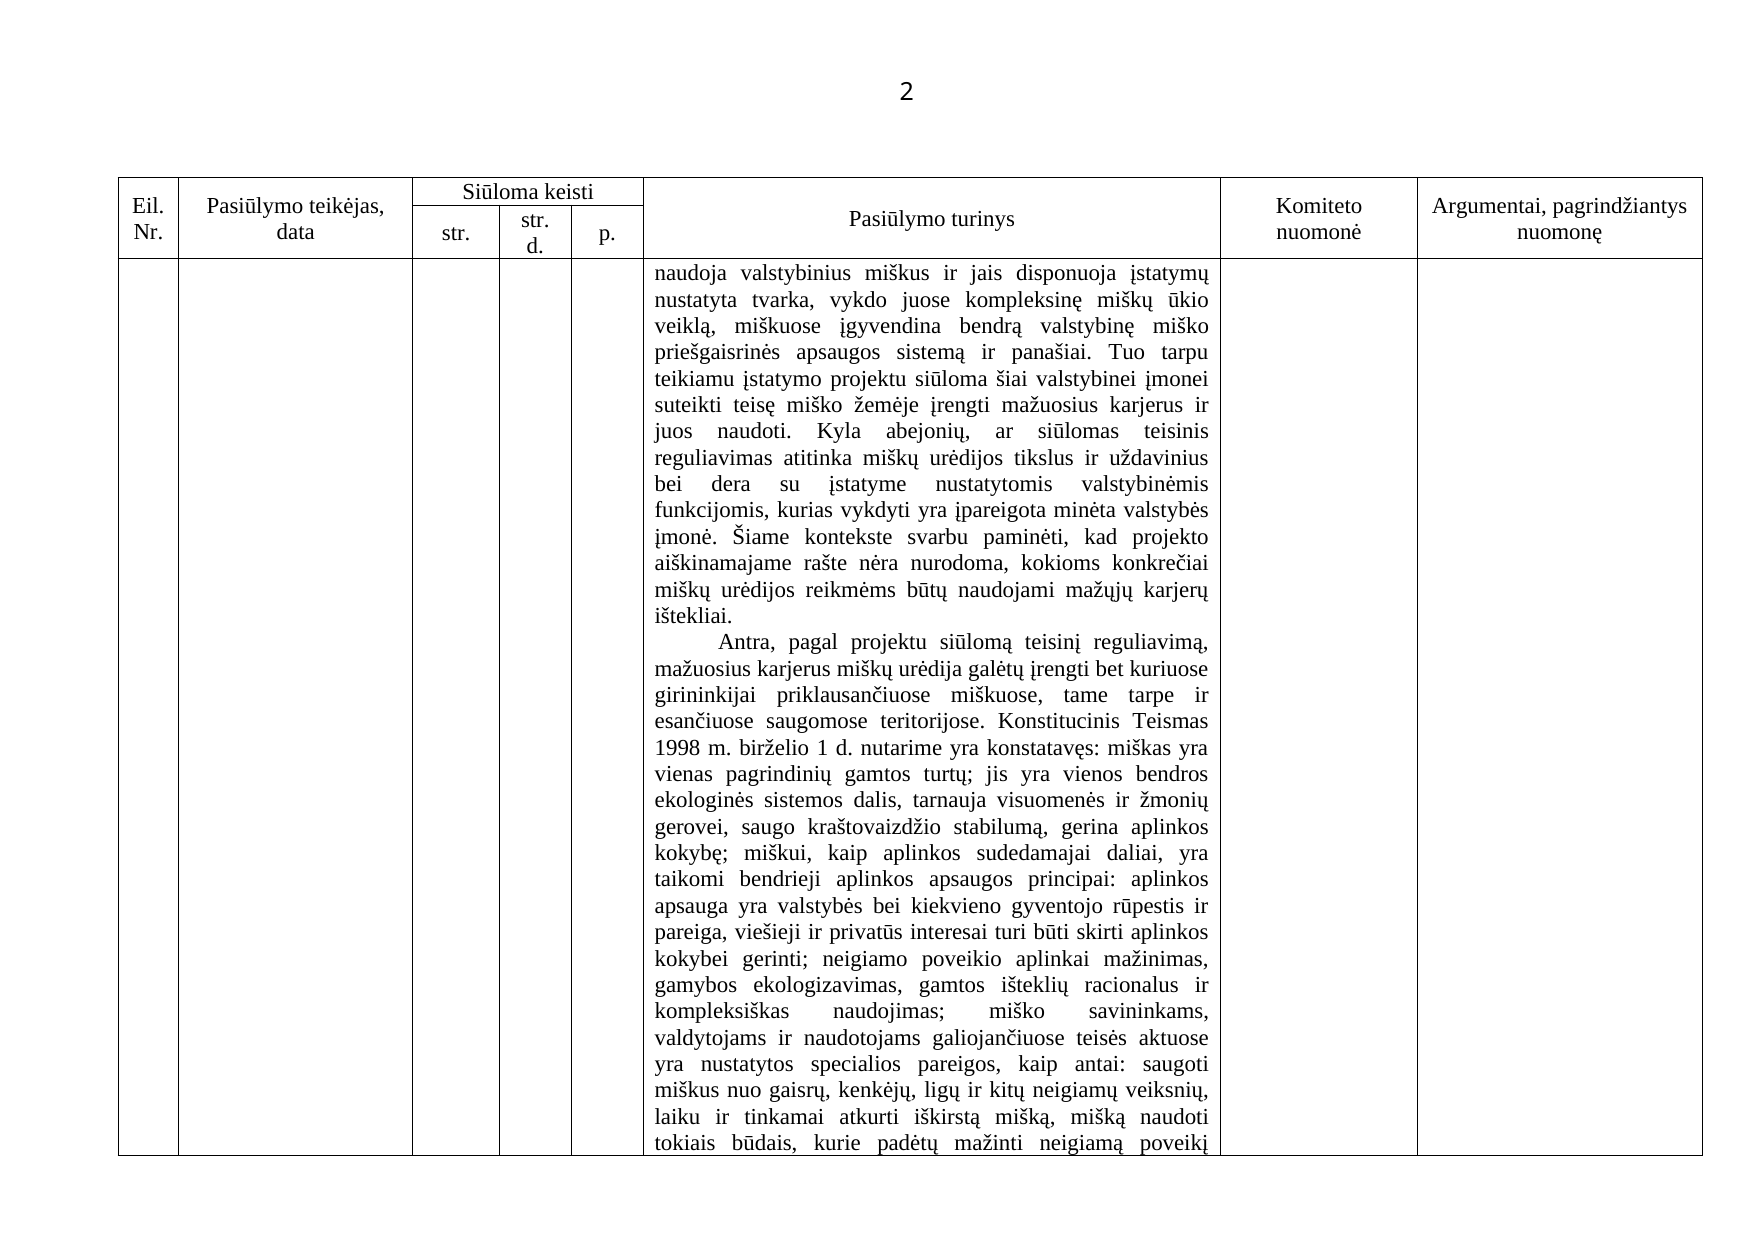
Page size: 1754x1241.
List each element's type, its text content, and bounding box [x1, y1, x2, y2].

table_header Pasiūlymo turinys [644, 178, 1220, 258]
table_cell p. [572, 206, 643, 258]
table_cell [1418, 259, 1702, 1155]
table_cell [179, 259, 412, 1155]
table_cell naudoja valstybinius miškus ir jais disponuoja įstatymų nustatyta tvarka, vykdo juose kompleksinę miškų ūkio veiklą, miškuose įgyvendina bendrą valstybinę miško priešgaisrinės apsaugos sistemą ir panašiai. Tuo tarpu teikiamu įstatymo projektu siūloma šiai valstybinei įmonei suteikti teisę miško žemėje įrengti mažuosius karjerus ir juos naudoti. Kyla abejonių, ar siūlomas teisinis reguliavimas atitinka miškų urėdijos tikslus ir uždavinius bei dera su įstatyme nustatytomis valstybinėmis funkcijomis, kurias vykdyti yra įpareigota minėta valstybės įmonė. Šiame kontekste svarbu paminėti, kad projekto aiškinamajame rašte nėra nurodoma, kokioms konkrečiai miškų urėdijos reikmėms būtų naudojami mažųjų karjerų ištekliai. Antra, pagal projektu siūlomą teisinį reguliavimą, mažuosius karjerus miškų urėdija galėtų įrengti bet kuriuose girininkijai priklausančiuose miškuose, tame tarpe ir esančiuose saugomose teritorijose. Konstitucinis Teismas 1998 m. birželio 1 d. nutarime yra konstatavęs: miškas yra vienas pagrindinių gamtos turtų; jis yra vienos bendros ekologinės sistemos dalis, tarnauja visuomenės ir žmonių gerovei, saugo kraštovaizdžio stabilumą, gerina aplinkos kokybę; miškui, kaip aplinkos sudedamajai daliai, yra taikomi bendrieji aplinkos apsaugos principai: aplinkos apsauga yra valstybės bei kiekvieno gyventojo rūpestis ir pareiga, viešieji ir privatūs interesai turi būti skirti aplinkos kokybei gerinti; neigiamo poveikio aplinkai mažinimas, gamybos ekologizavimas, gamtos išteklių racionalus ir kompleksiškas naudojimas; miško savininkams, valdytojams ir naudotojams galiojančiuose teisės aktuose yra nustatytos specialios pareigos, kaip antai: saugoti miškus nuo gaisrų, kenkėjų, ligų ir kitų neigiamų veiksnių, laiku ir tinkamai atkurti iškirstą mišką, mišką naudoti tokiais būdais, kurie padėtų mažinti neigiamą poveikį [644, 259, 1220, 1155]
table_header Argumentai, pagrindžiantys nuomonę [1418, 178, 1702, 258]
table_cell str. [413, 206, 499, 258]
table_cell str. d. [500, 206, 571, 258]
table_cell [1221, 259, 1417, 1155]
table_cell [500, 259, 571, 1155]
table_cell [119, 259, 178, 1155]
table_header Komiteto nuomonė [1221, 178, 1417, 258]
table_header Siūloma keisti [413, 178, 643, 204]
table_header Pasiūlymo teikėjas, data [179, 178, 412, 258]
table_cell [413, 259, 499, 1155]
table_header Eil. Nr. [119, 178, 178, 258]
table_cell [572, 259, 643, 1155]
